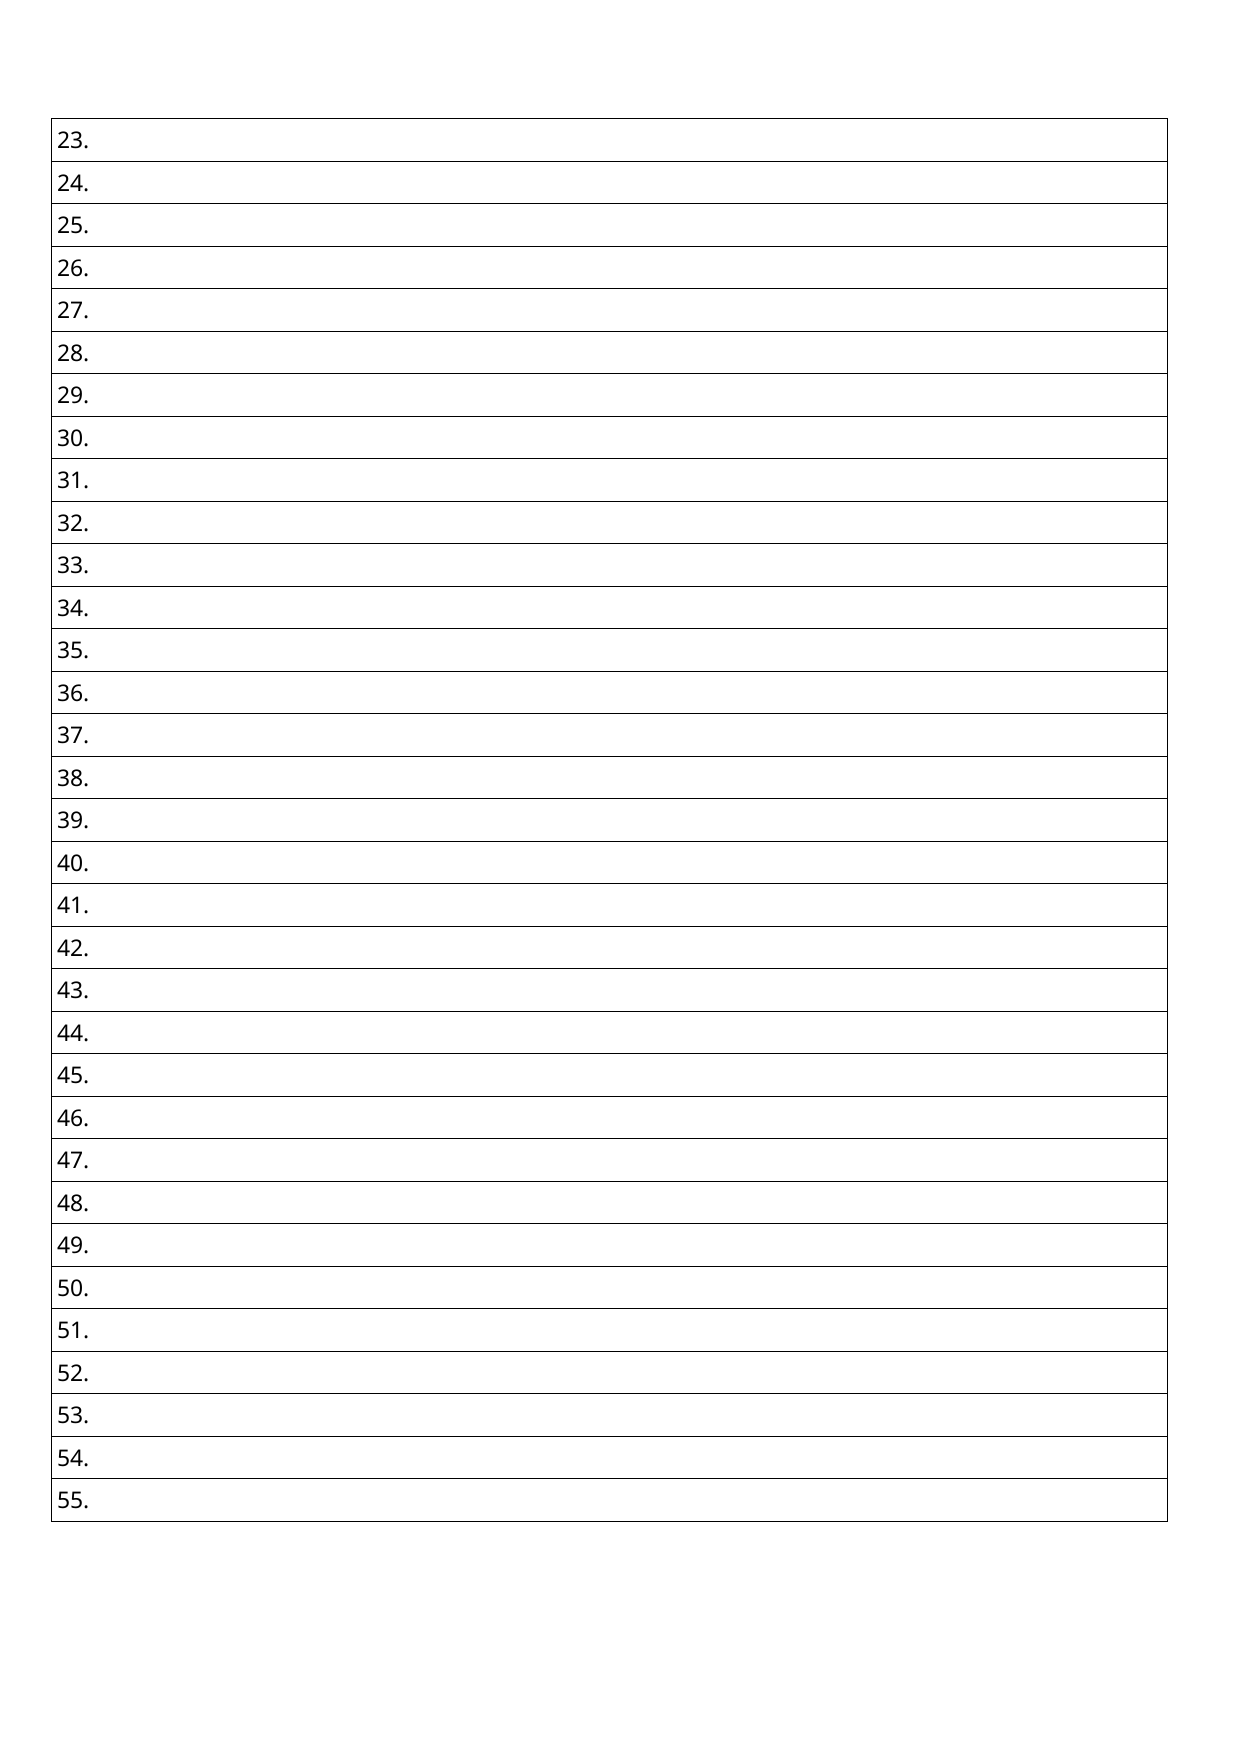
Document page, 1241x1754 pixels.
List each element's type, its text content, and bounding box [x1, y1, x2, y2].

table_cell 38. [52, 757, 1167, 798]
table_cell 27. [52, 289, 1167, 331]
table_cell 42. [52, 927, 1167, 968]
table_cell 28. [52, 332, 1167, 373]
table_cell 34. [52, 587, 1167, 628]
table_cell 52. [52, 1352, 1167, 1393]
table_cell 32. [52, 502, 1167, 543]
table_cell 45. [52, 1054, 1167, 1096]
table_cell 31. [52, 459, 1167, 501]
table_cell 24. [52, 162, 1167, 203]
table_cell 51. [52, 1309, 1167, 1351]
table_cell 50. [52, 1267, 1167, 1308]
table_cell 29. [52, 374, 1167, 416]
table_cell 37. [52, 714, 1167, 756]
table_cell 23. [52, 119, 1167, 161]
table_cell 46. [52, 1097, 1167, 1138]
table_cell 26. [52, 247, 1167, 288]
table_cell 44. [52, 1012, 1167, 1053]
table_cell 41. [52, 884, 1167, 926]
table_cell 30. [52, 417, 1167, 458]
table_cell 49. [52, 1224, 1167, 1266]
table_cell 25. [52, 204, 1167, 246]
table_cell 53. [52, 1394, 1167, 1436]
table_cell 39. [52, 799, 1167, 841]
table_cell 54. [52, 1437, 1167, 1478]
table_cell 48. [52, 1182, 1167, 1223]
table_cell 55. [52, 1479, 1167, 1521]
table_cell 43. [52, 969, 1167, 1011]
table_cell 47. [52, 1139, 1167, 1181]
table_cell 33. [52, 544, 1167, 586]
table_cell 40. [52, 842, 1167, 883]
table_cell 35. [52, 629, 1167, 671]
table_cell 36. [52, 672, 1167, 713]
